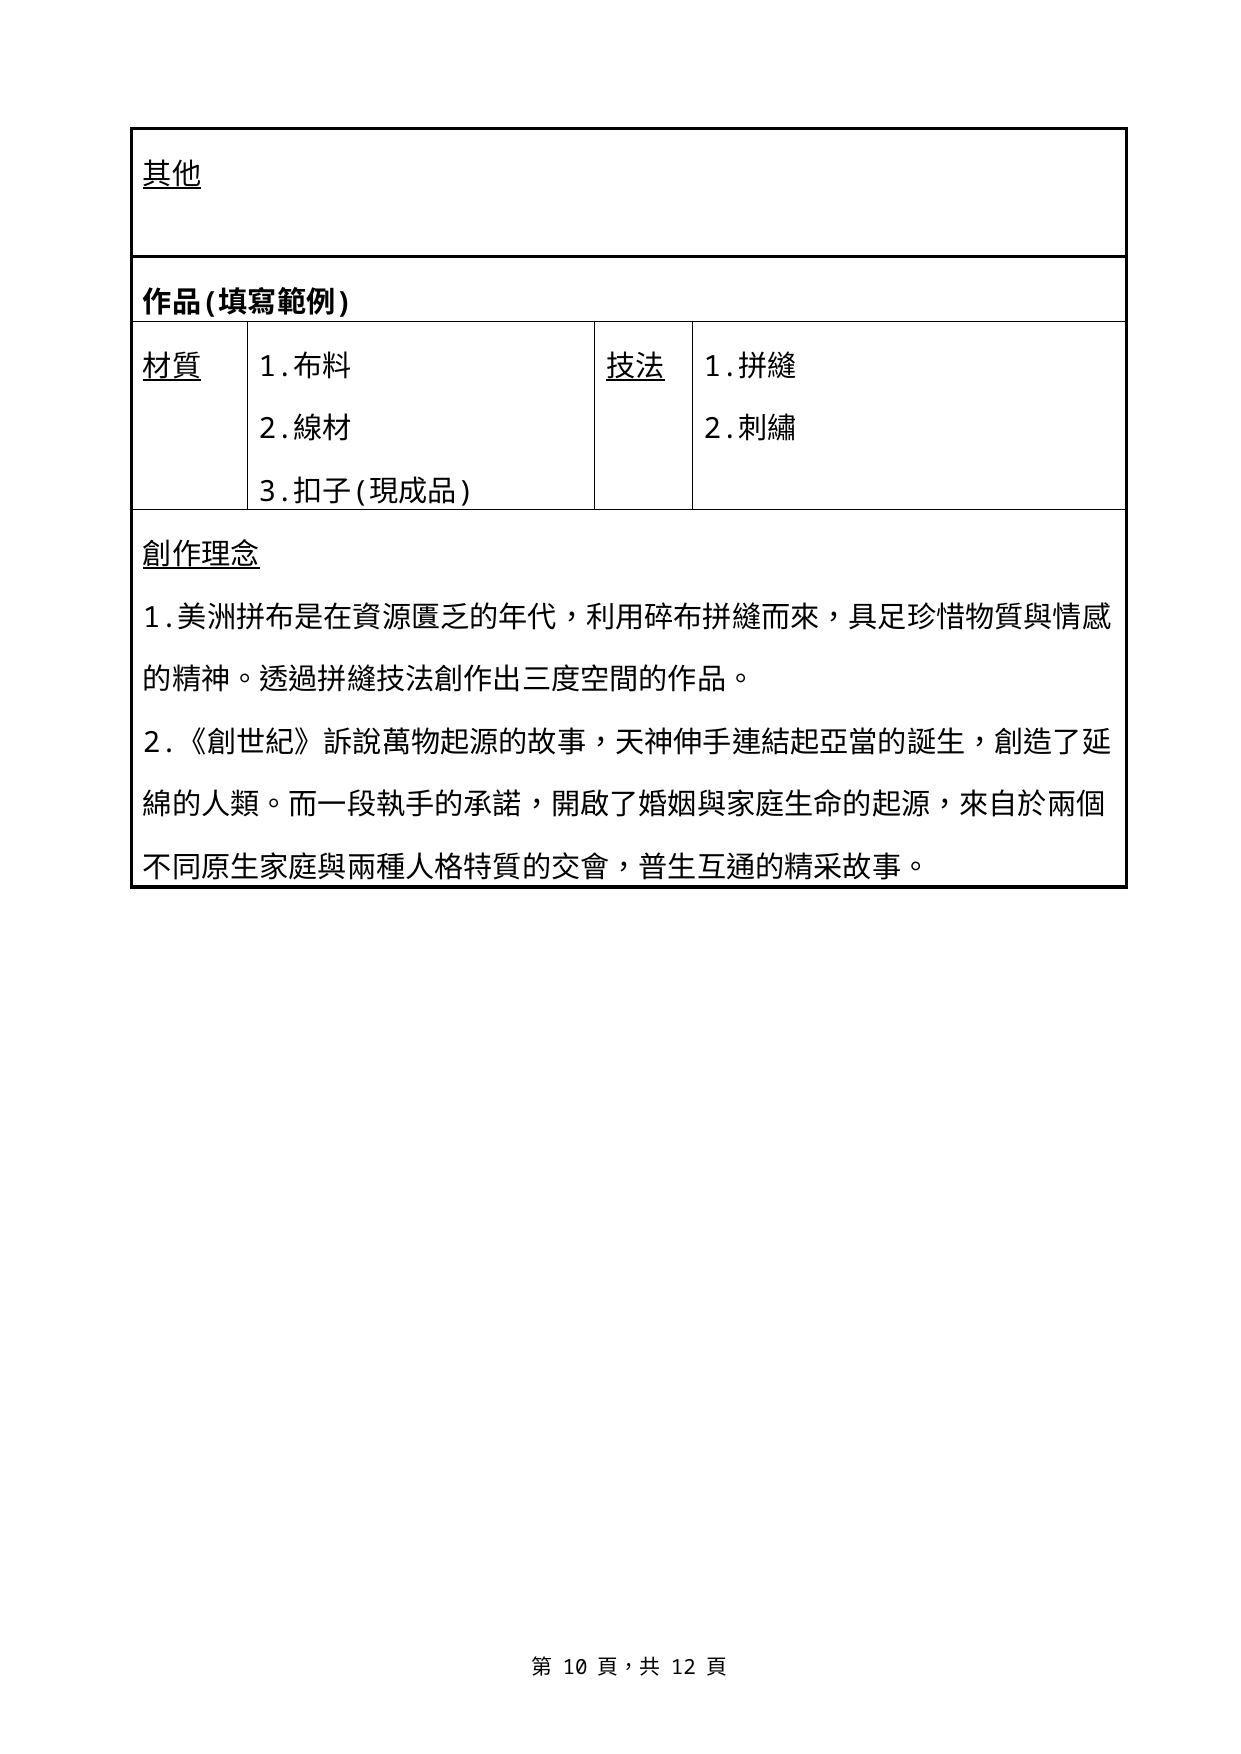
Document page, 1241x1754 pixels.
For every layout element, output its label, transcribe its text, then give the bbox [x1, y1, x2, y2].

table_cell 技法 [595, 322, 692, 509]
table_cell 1.拼縫 2.刺繡 [693, 322, 1125, 509]
table_cell 材質 [133, 322, 247, 509]
table_cell 1.布料 2.線材 3.扣子(現成品) [248, 322, 594, 509]
table_header 其他 [133, 130, 1125, 255]
table_cell 創作理念 1.美洲拼布是在資源匱乏的年代，利用碎布拼縫而來，具足珍惜物質與情感的精神。透過拼縫技法創作出三度空間的作品。 2.《創世紀》訴說萬物起源的故事，天神伸手連結起亞當的誕生，創造了延綿的人類。而一段執手的承諾，開啟了婚姻與家庭生命的起源，來自於兩個不同原生家庭與兩種人格特質的交會，普生互通的精采故事。 [133, 510, 1125, 885]
table_cell 作品(填寫範例) [133, 258, 1125, 321]
